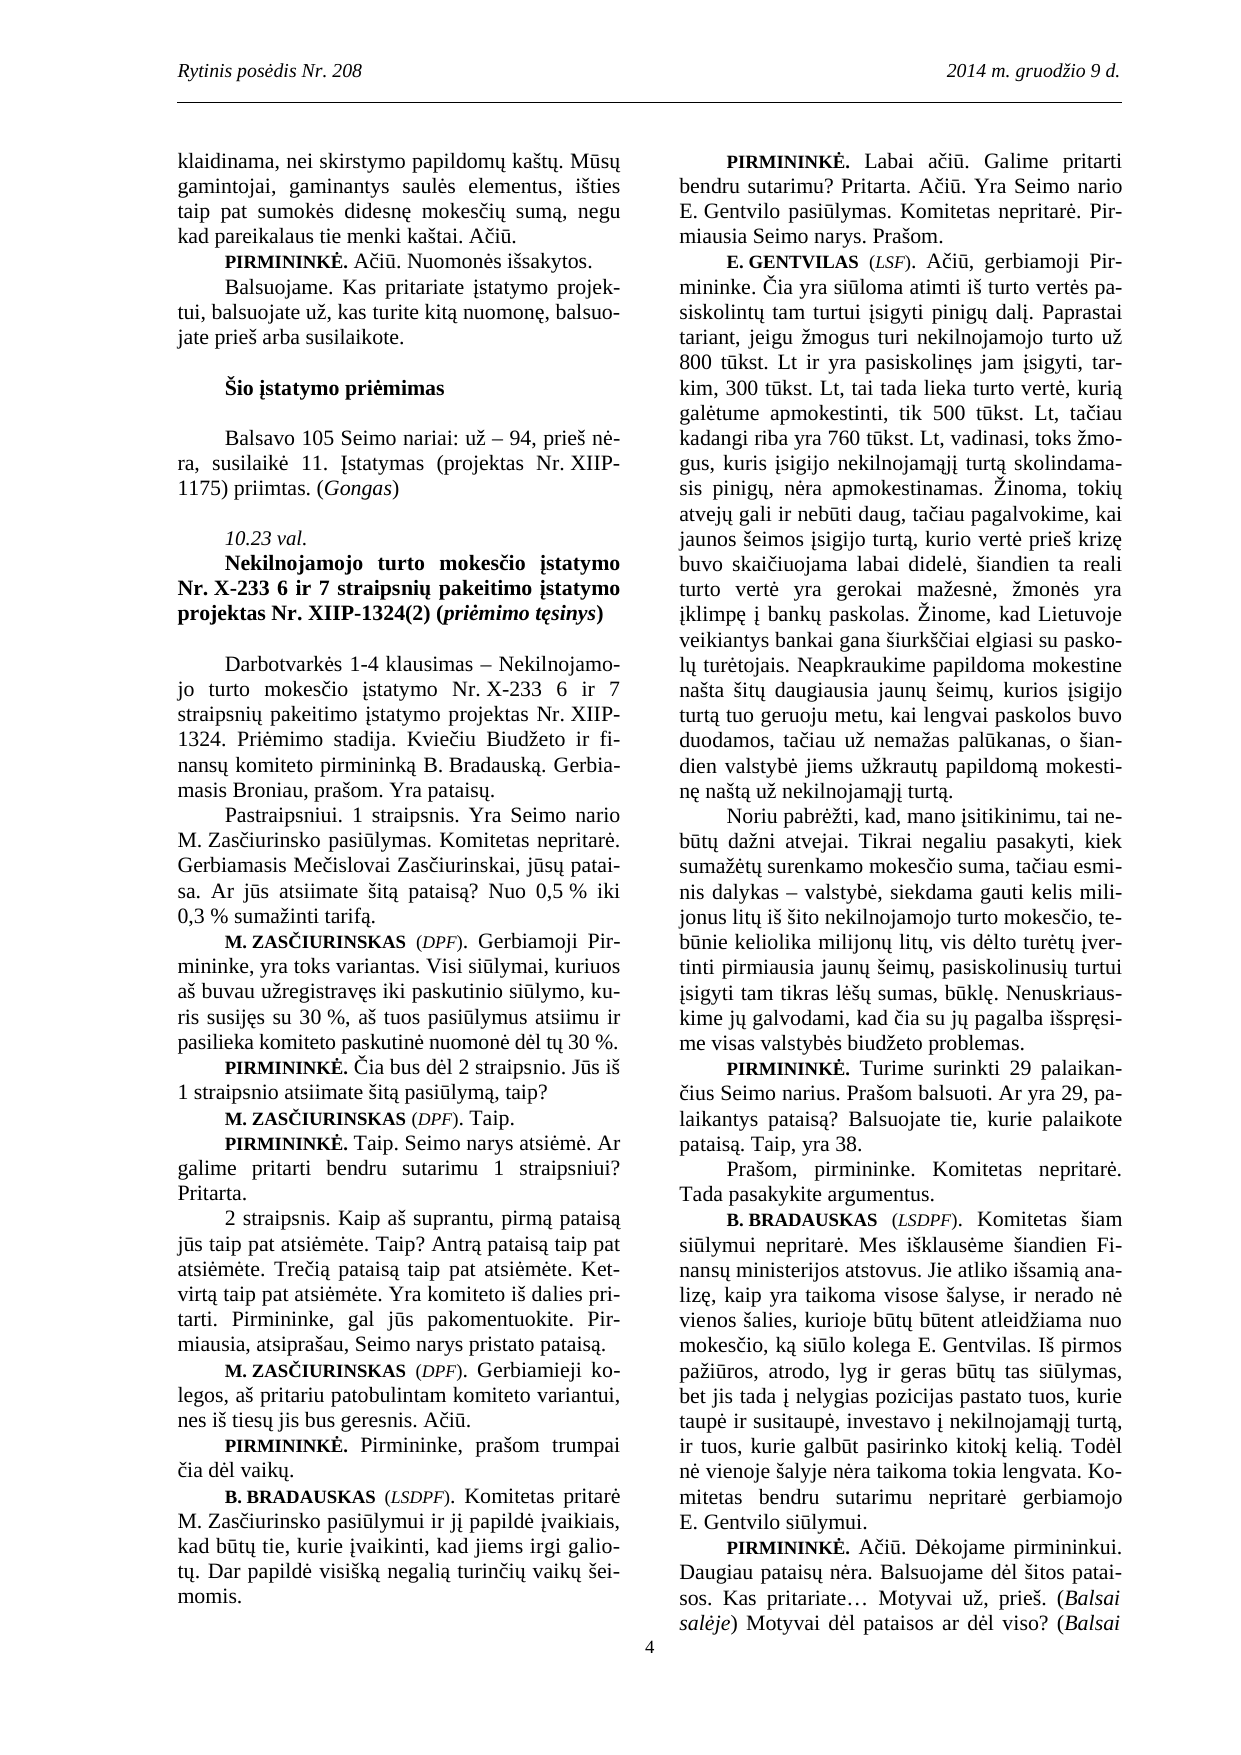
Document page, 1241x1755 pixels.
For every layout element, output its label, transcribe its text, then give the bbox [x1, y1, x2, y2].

text Dar­bo­tvarkės 1-4 klau­si­mas – Ne­kil­no­ja­mo­jo tur­to mo­kes­čio įsta­ty­mo Nr. X-233 6 ir 7 straips­nių pa­kei­ti­mo įsta­ty­mo pro­jek­tas Nr. XIIP-1324. Pri­ėmi­mo sta­di­ja. Kvie­čiu Biu­dže­to ir fi­nan­sų ko­mi­te­to pir­mi­nin­ką B. Bra­daus­ką. Ger­bia­ma­sis Bro­niau, pra­šom. Yra pa­tai­sų. [177, 651, 620, 802]
text Šio įsta­ty­mo pri­ėmi­mas [177, 374, 620, 400]
text No­riu pa­brėž­ti, kad, ma­no įsi­ti­ki­ni­mu, tai ne­bū­tų daž­ni at­ve­jai. Tik­rai ne­ga­liu pa­sa­ky­ti, kiek su­ma­žė­tų su­ren­ka­mo mo­kes­čio su­ma, ta­čiau es­mi­nis da­ly­kas – vals­ty­bė, siek­da­ma gau­ti ke­lis mi­li­jo­nus li­tų iš ši­to ne­kil­no­ja­mo­jo tur­to mo­kes­čio, te­bū­nie ke­lio­li­ka mi­li­jo­nų li­tų, vis dėl­to tu­rė­tų įver­tin­ti pir­miau­sia jau­nų šei­mų, pa­si­sko­li­nu­sių tur­tui įsi­gy­ti tam tik­ras lė­šų su­mas, būk­lę. Ne­nu­skriaus­ki­me jų gal­vo­da­mi, kad čia su jų pa­gal­ba iš­sprę­si­me vi­sas vals­ty­bės biu­dže­to pro­ble­mas. [679, 803, 1122, 1055]
text Pra­šom, pir­mi­nin­ke. Ko­mi­te­tas ne­pri­ta­rė. Ta­da pa­sa­ky­ki­te ar­gu­men­tus. [679, 1156, 1122, 1206]
text PIRMININKĖ. Taip. Sei­mo na­rys at­si­ė­mė. Ar ga­li­me pri­tar­ti ben­dru su­ta­ri­mu 1 straips­niui? Pritar­ta. [177, 1130, 620, 1205]
text M. ZASČIURINSKAS (DPF). Ger­bia­mie­ji ko­le­gos, aš pri­ta­riu pa­to­bu­lin­tam ko­mi­te­to va­rian­tui, nes iš tie­sų jis bus ge­res­nis. Ačiū. [177, 1357, 620, 1432]
text PIRMININKĖ. Ačiū. Nuo­mo­nės iš­sa­ky­tos. [177, 248, 620, 274]
text PIRMININKĖ. Tu­ri­me su­rink­ti 29 pa­lai­kan­čius Sei­mo na­rius. Pra­šom bal­suo­ti. Ar yra 29, pa­lai­kan­tys pa­tai­są? Bal­suo­ja­te tie, ku­rie pa­lai­ko­te pa­tai­są. Taip, yra 38. [679, 1055, 1122, 1156]
text 10.23 val. [224, 526, 620, 550]
text Pa­straips­niui. 1 straips­nis. Yra Sei­mo na­rio M. Zas­čiu­rins­ko pa­siū­ly­mas. Ko­mi­te­tas ne­pri­ta­rė. Ger­bia­ma­sis Me­čis­lo­vai Zas­čiu­rins­kai, jū­sų pa­tai­sa. Ar jūs at­si­i­ma­te ši­tą pa­tai­są? Nuo 0,5 % iki 0,3 % su­ma­žin­ti ta­ri­fą. [177, 802, 620, 928]
text M. ZASČIURINSKAS (DPF). Taip. [177, 1104, 620, 1130]
text klai­di­na­ma, nei skirs­ty­mo pa­pil­do­mų kaš­tų. Mū­sų ga­min­to­jai, ga­mi­nan­tys sau­lės ele­men­tus, iš­ties taip pat su­mo­kės di­des­nę mo­kes­čių su­mą, ne­gu kad pa­rei­ka­laus tie men­ki kaš­tai. Ačiū. [177, 148, 620, 248]
text B. BRADAUSKAS (LSDPF). Ko­mi­te­tas pri­ta­rė M. Zas­čiu­rins­ko pa­siū­ly­mui ir jį pa­pil­dė įvai­kiais, kad bū­tų tie, ku­rie įvai­kin­ti, kad jiems ir­gi ga­lio­tų. Dar pa­pil­dė vi­siš­ką ne­ga­lią tu­rin­čių vai­kų šei­mo­mis. [177, 1483, 620, 1609]
text Ne­kil­no­ja­mo­jo tur­to mo­kes­čio įsta­ty­mo Nr. X-233 6 ir 7 straips­nių pa­kei­ti­mo įsta­ty­mo pro­jek­tas Nr. XIIP-1324(2) (pri­ėmi­mo tę­si­nys) [177, 550, 620, 626]
text PIRMININKĖ. Pir­mi­nin­ke, pra­šom trum­pai čia dėl vai­kų. [177, 1432, 620, 1483]
text Bal­sa­vo 105 Sei­mo na­riai: už – 94, prieš nė­ra, su­si­lai­kė 11. Įsta­ty­mas (pro­jek­tas Nr. XIIP-1175) pri­im­tas. (Gon­gas) [177, 425, 620, 501]
text 2 straips­nis. Kaip aš su­pran­tu, pir­mą pa­tai­są jūs taip pat at­si­ė­mė­te. Taip? An­trą pa­tai­są taip pat at­si­ė­mė­te. Tre­čią pa­tai­są taip pat at­si­ė­mė­te. Ket­vir­tą taip pat at­si­ė­mė­te. Yra ko­mi­te­to iš da­lies pri­tar­ti. Pir­mi­nin­ke, gal jūs pa­ko­men­tuo­ki­te. Pir­miau­sia, at­si­pra­šau, Sei­mo na­rys pri­sta­to pa­tai­są. [177, 1205, 620, 1357]
text E. GENTVILAS (LSF). Ačiū, ger­bia­mo­ji Pir­mi­nin­ke. Čia yra siū­lo­ma at­im­ti iš tur­to ver­tės pa­si­sko­lin­tų tam tur­tui įsi­gy­ti pi­ni­gų da­lį. Pa­pras­tai ta­riant, jei­gu žmo­gus tu­ri ne­kil­no­ja­mo­jo tur­to už 800 tūkst. Lt ir yra pa­si­sko­li­nęs jam įsi­gy­ti, tar­kim, 300 tūkst. Lt, tai ta­da lie­ka tur­to ver­tė, ku­rią ga­lė­tu­me ap­mo­kes­tin­ti, tik 500 tūkst. Lt, ta­čiau ka­dan­gi ri­ba yra 760 tūkst. Lt, va­di­na­si, toks žmo­gus, ku­ris įsi­gi­jo ne­kil­no­ja­mą­jį tur­tą sko­lin­da­ma­sis pi­ni­gų, nė­ra ap­mo­kes­ti­na­mas. Ži­no­ma, to­kių at­ve­jų ga­li ir ne­bū­ti daug, ta­čiau pa­gal­vo­ki­me, kai jau­nos šei­mos įsi­gi­jo tur­tą, ku­rio ver­tė prieš kri­zę bu­vo skai­čiuo­ja­ma la­bai di­de­lė, šian­dien ta re­a­li tur­to ver­tė yra ge­ro­kai ma­žes­nė, žmo­nės yra įklim­pę į ban­kų pa­sko­las. Ži­no­me, kad Lie­tu­vo­je vei­kian­tys ban­kai ga­na šiurkš­čiai el­gia­si su pa­sko­lų tu­rė­to­jais. Ne­ap­krau­ki­me pa­pil­do­ma mo­kes­ti­ne naš­ta ši­tų dau­giau­sia jau­nų šei­mų, ku­rios įsi­gi­jo tur­tą tuo ge­ruo­ju me­tu, kai leng­vai pa­sko­los bu­vo duo­da­mos, ta­čiau už ne­ma­žas pa­lū­ka­nas, o šian­dien vals­ty­bė jiems už­krau­tų pa­pil­do­mą mo­kes­ti­nę naš­tą už ne­kil­no­ja­mą­jį tur­tą. [679, 248, 1122, 803]
text Bal­suo­ja­me. Kas pri­ta­ria­te įsta­ty­mo pro­jek­tui, bal­suo­ja­te už, kas tu­ri­te ki­tą nuo­mo­nę, bal­suo­ja­te prieš ar­ba su­si­lai­ko­te. [177, 274, 620, 349]
text PIRMININKĖ. Čia bus dėl 2 straips­nio. Jūs iš 1 straips­nio at­si­i­ma­te ši­tą pa­siū­ly­mą, taip? [177, 1054, 620, 1104]
text PIRMININKĖ. Ačiū. Dė­ko­ja­me pir­mi­nin­kui. Dau­giau pa­tai­sų nė­ra. Bal­suo­ja­me dėl ši­tos pa­tai­sos. Kas pri­ta­ria­te… Mo­ty­vai už, prieš. (Bal­sai sa­lė­je) Mo­ty­vai dėl pa­tai­sos ar dėl vi­so? (Bal­sai [679, 1534, 1122, 1635]
text M. ZASČIURINSKAS (DPF). Ger­bia­mo­ji Pir­mi­nin­ke, yra toks va­rian­tas. Vi­si siū­ly­mai, ku­riuos aš bu­vau už­re­gist­ra­vęs iki pas­ku­ti­nio siū­ly­mo, ku­ris su­si­jęs su 30 %, aš tuos pa­siū­ly­mus at­si­i­mu ir pa­si­lie­ka ko­mi­te­to pas­ku­ti­nė nuo­mo­nė dėl tų 30 %. [177, 928, 620, 1054]
text B. BRADAUSKAS (LSDPF). Ko­mi­te­tas šiam siū­ly­mui ne­pri­ta­rė. Mes iš­klau­sė­me šian­dien Fi­nan­sų mi­nis­te­ri­jos at­sto­vus. Jie at­li­ko iš­sa­mią ana­li­zę, kaip yra tai­ko­ma vi­so­se ša­ly­se, ir ne­ra­do nė vie­nos ša­lies, ku­rio­je bū­tų bū­tent at­lei­džia­ma nuo mo­kes­čio, ką siū­lo ko­le­ga E. Gent­vi­las. Iš pir­mos pa­žiū­ros, at­ro­do, lyg ir ge­ras bū­tų tas siū­ly­mas, bet jis ta­da į ne­ly­gias po­zi­ci­jas pa­sta­to tuos, ku­rie tau­pė ir su­si­tau­pė, in­ves­ta­vo į ne­kil­no­ja­mą­jį tur­tą, ir tuos, ku­rie gal­būt pa­si­rin­ko ki­to­kį ke­lią. To­dėl nė vie­no­je ša­ly­je nė­ra tai­ko­ma to­kia leng­va­ta. Ko­mi­te­tas ben­dru su­ta­ri­mu ne­pri­ta­rė ger­bia­mo­jo E. Gent­vi­lo siū­ly­mui. [679, 1206, 1122, 1534]
text PIRMININKĖ. La­bai ačiū. Ga­li­me pri­tar­ti ben­dru su­ta­ri­mu? Pri­tar­ta. Ačiū. Yra Sei­mo na­rio E. Gent­vi­lo pa­siū­ly­mas. Ko­mi­te­tas ne­pri­ta­rė. Pir­miau­sia Sei­mo na­rys. Pra­šom. [679, 148, 1122, 248]
